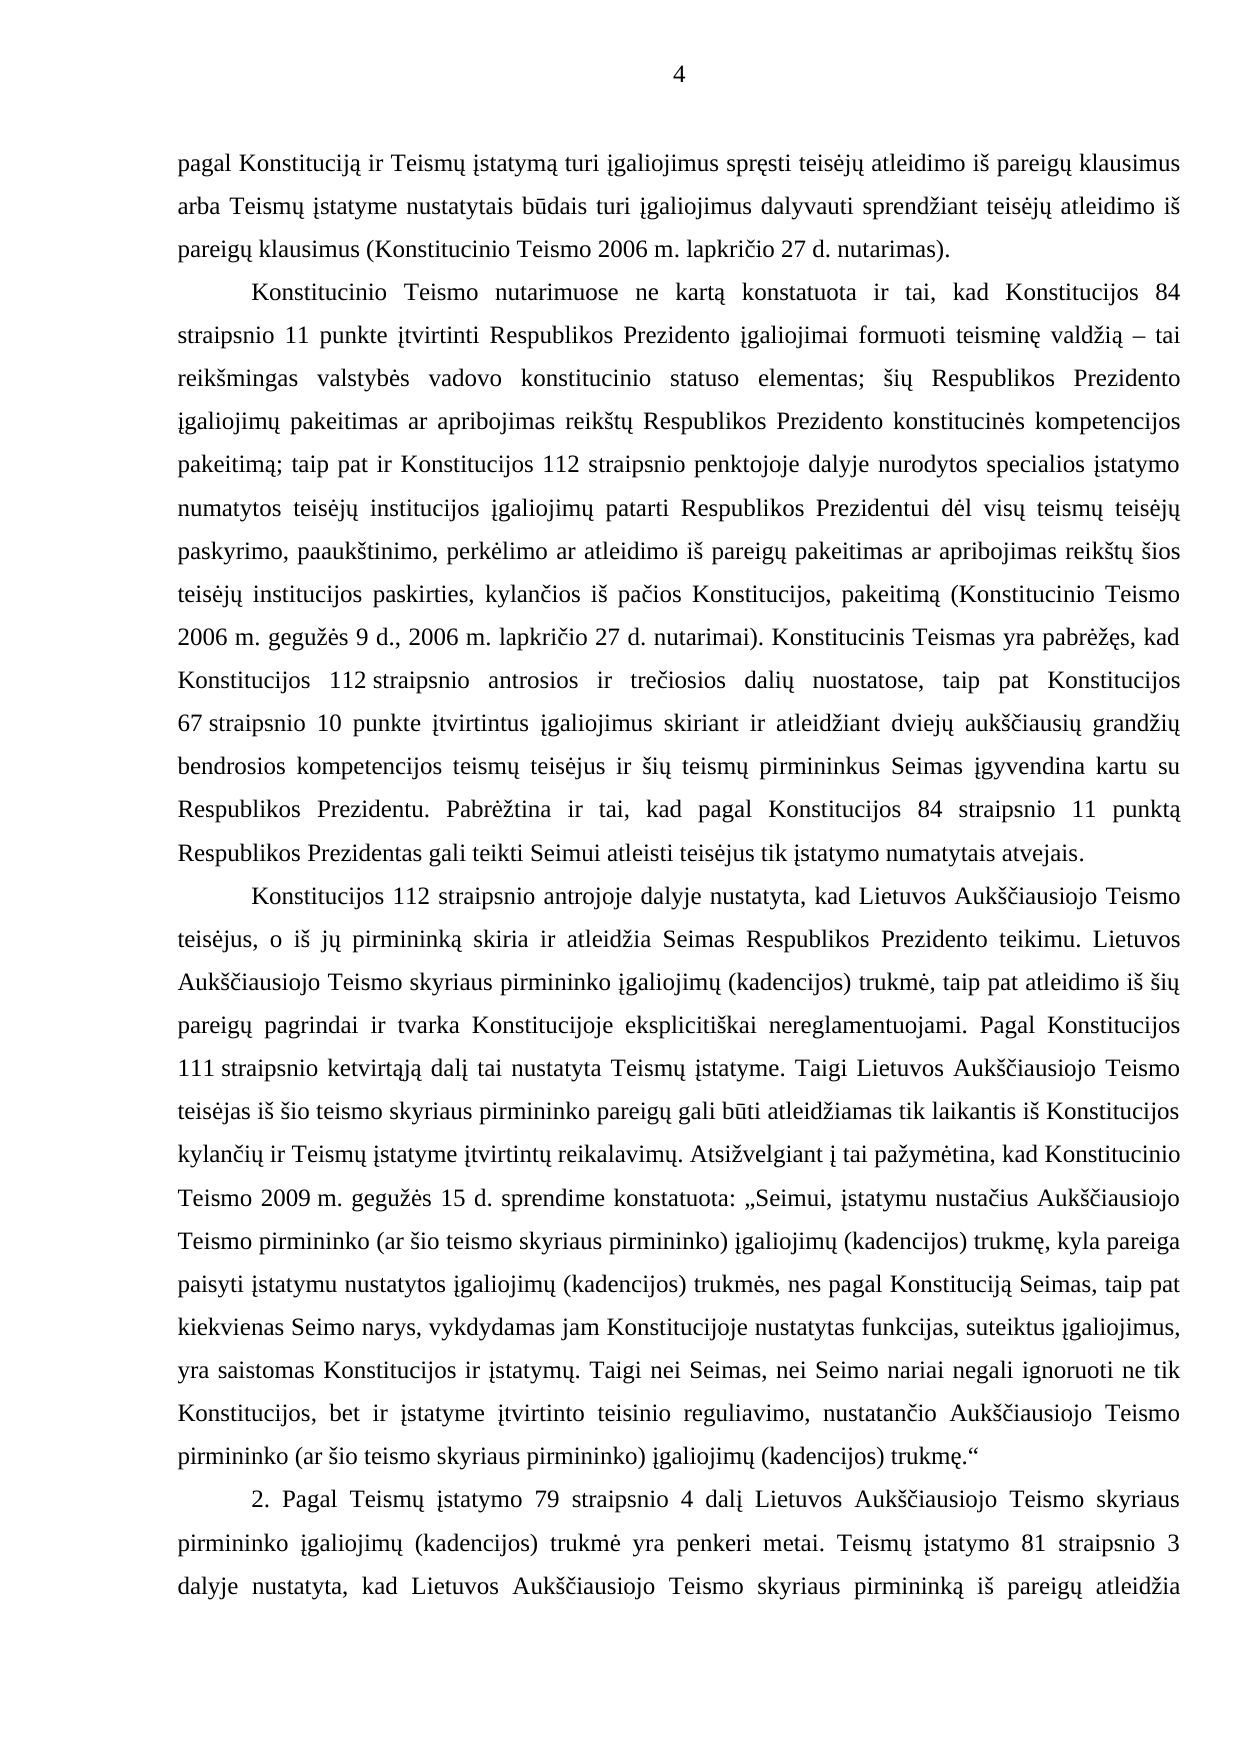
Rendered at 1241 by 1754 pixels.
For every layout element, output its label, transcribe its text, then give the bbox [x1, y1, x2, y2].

text Konstitucijos 112 straipsnio antrojoje dalyje nustatyta, kad Lietuvos Aukščiausiojo Teismo teisėjus, o iš jų pirmininką skiria ir atleidžia Seimas Respublikos Prezidento teikimu. Lietuvos Aukščiausiojo Teismo skyriaus pirmininko įgaliojimų (kadencijos) trukmė, taip pat atleidimo iš šių pareigų pagrindai ir tvarka Konstitucijoje eksplicitiškai nereglamentuojami. Pagal Konstitucijos 111 straipsnio ketvirtąją dalį tai nustatyta Teismų įstatyme. Taigi Lietuvos Aukščiausiojo Teismo teisėjas iš šio teismo skyriaus pirmininko pareigų gali būti atleidžiamas tik laikantis iš Konstitucijos kylančių ir Teismų įstatyme įtvirtintų reikalavimų. Atsižvelgiant į tai pažymėtina, kad Konstitucinio Teismo 2009 m. gegužės 15 d. sprendime konstatuota: „Seimui, įstatymu nustačius Aukščiausiojo Teismo pirmininko (ar šio teismo skyriaus pirmininko) įgaliojimų (kadencijos) trukmę, kyla pareiga paisyti įstatymu nustatytos įgaliojimų (kadencijos) trukmės, nes pagal Konstituciją Seimas, taip pat kiekvienas Seimo narys, vykdydamas jam Konstitucijoje nustatytas funkcijas, suteiktus įgaliojimus, yra saistomas Konstitucijos ir įstatymų. Taigi nei Seimas, nei Seimo nariai negali ignoruoti ne tik Konstitucijos, bet ir įstatyme įtvirtinto teisinio reguliavimo, nustatančio Aukščiausiojo Teismo pirmininko (ar šio teismo skyriaus pirmininko) įgaliojimų (kadencijos) trukmę.“ [177, 881, 1181, 1470]
text 2. Pagal Teismų įstatymo 79 straipsnio 4 dalį Lietuvos Aukščiausiojo Teismo skyriaus pirmininko įgaliojimų (kadencijos) trukmė yra penkeri metai. Teismų įstatymo 81 straipsnio 3 dalyje nustatyta, kad Lietuvos Aukščiausiojo Teismo skyriaus pirmininką iš pareigų atleidžia [177, 1484, 1181, 1599]
text pagal Konstituciją ir Teismų įstatymą turi įgaliojimus spręsti teisėjų atleidimo iš pareigų klausimus arba Teismų įstatyme nustatytais būdais turi įgaliojimus dalyvauti sprendžiant teisėjų atleidimo iš pareigų klausimus (Konstitucinio Teismo 2006 m. lapkričio 27 d. nutarimas). [177, 148, 1181, 263]
text Konstitucinio Teismo nutarimuose ne kartą konstatuota ir tai, kad Konstitucijos 84 straipsnio 11 punkte įtvirtinti Respublikos Prezidento įgaliojimai formuoti teisminę valdžią – tai reikšmingas valstybės vadovo konstitucinio statuso elementas; šių Respublikos Prezidento įgaliojimų pakeitimas ar apribojimas reikštų Respublikos Prezidento konstitucinės kompetencijos pakeitimą; taip pat ir Konstitucijos 112 straipsnio penktojoje dalyje nurodytos specialios įstatymo numatytos teisėjų institucijos įgaliojimų patarti Respublikos Prezidentui dėl visų teismų teisėjų paskyrimo, paaukštinimo, perkėlimo ar atleidimo iš pareigų pakeitimas ar apribojimas reikštų šios teisėjų institucijos paskirties, kylančios iš pačios Konstitucijos, pakeitimą (Konstitucinio Teismo 2006 m. gegužės 9 d., 2006 m. lapkričio 27 d. nutarimai). Konstitucinis Teismas yra pabrėžęs, kad Konstitucijos 112 straipsnio antrosios ir trečiosios dalių nuostatose, taip pat Konstitucijos 67 straipsnio 10 punkte įtvirtintus įgaliojimus skiriant ir atleidžiant dviejų aukščiausių grandžių bendrosios kompetencijos teismų teisėjus ir šių teismų pirmininkus Seimas įgyvendina kartu su Respublikos Prezidentu. Pabrėžtina ir tai, kad pagal Konstitucijos 84 straipsnio 11 punktą Respublikos Prezidentas gali teikti Seimui atleisti teisėjus tik įstatymo numatytais atvejais. [177, 277, 1181, 866]
